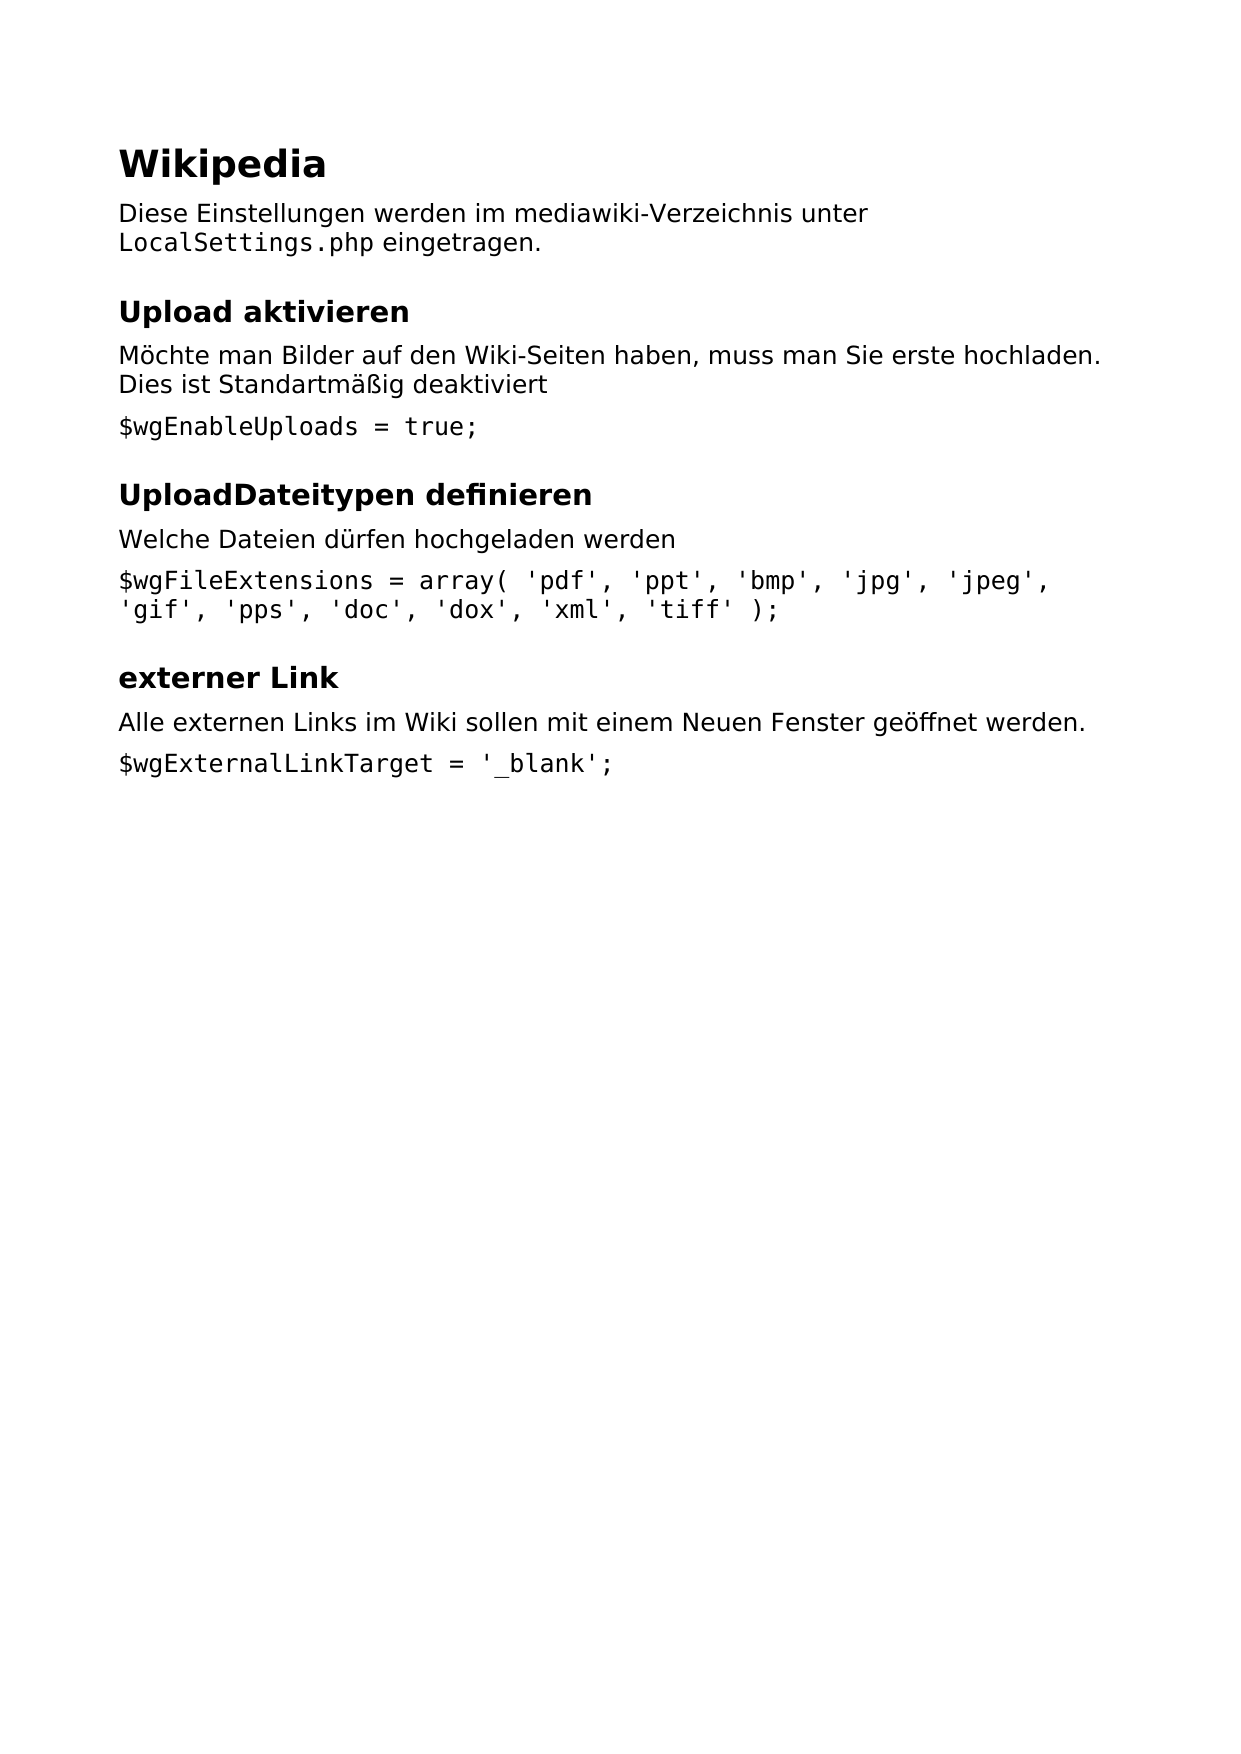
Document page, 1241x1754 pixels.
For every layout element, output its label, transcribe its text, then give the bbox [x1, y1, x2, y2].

subtitle externer Link [118, 662, 1122, 696]
text $wgFileExtensions = array( 'pdf', 'ppt', 'bmp', 'jpg', 'jpeg', 'gif', 'pps', 'doc', 'dox', 'xml', 'tiff' ); [118, 566, 1122, 625]
subtitle Upload aktivieren [118, 295, 1122, 329]
subtitle Wikipedia [118, 143, 1122, 187]
text Möchte man Bilder auf den Wiki-Seiten haben, muss man Sie erste hochladen. Dies ist Standartmäßig deaktiviert [118, 342, 1122, 400]
text Diese Einstellungen werden im mediawiki-Verzeichnis unter LocalSettings.php eingetragen. [118, 199, 1122, 258]
text $wgExternalLinkTarget = '_blank'; [118, 750, 1122, 779]
text $wgEnableUploads = true; [118, 412, 1122, 442]
text Welche Dateien dürfen hochgeladen werden [118, 525, 1122, 554]
subtitle UploadDateitypen definieren [118, 478, 1122, 512]
text Alle externen Links im Wiki sollen mit einem Neuen Fenster geöffnet werden. [118, 708, 1122, 737]
